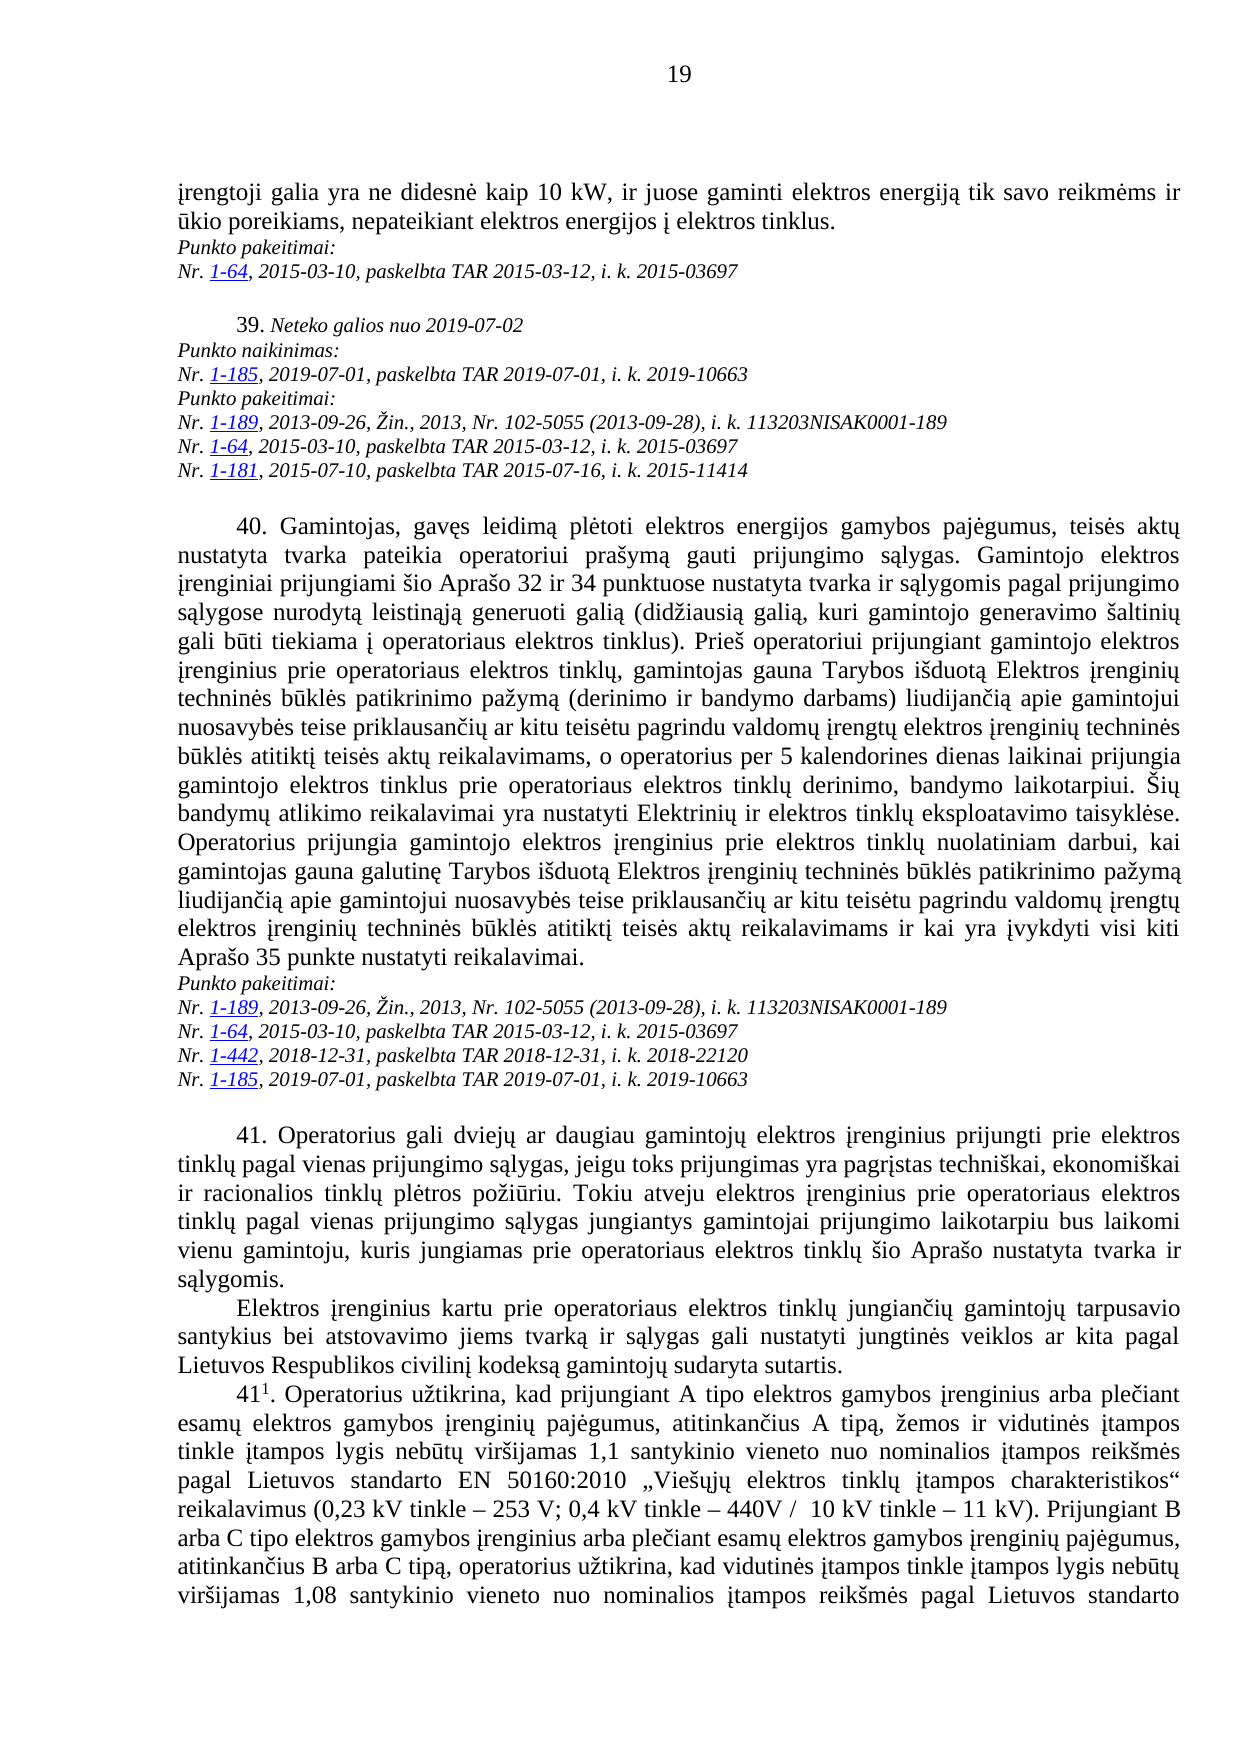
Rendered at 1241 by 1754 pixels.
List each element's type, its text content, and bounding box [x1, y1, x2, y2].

text Punkto pakeitimai: [177, 971, 1181, 995]
text 411. Operatorius užtikrina, kad prijungiant A tipo elektros gamybos įrenginius arba plečiant esamų elektros gamybos įrenginių pajėgumus, atitinkančius A tipą, žemos ir vidutinės įtampos tinkle įtampos lygis nebūtų viršijamas 1,1 santykinio vieneto nuo nominalios įtampos reikšmės pagal Lietuvos standarto EN 50160:2010 „Viešųjų elektros tinklų įtampos charakteristikos“ reikalavimus (0,23 kV tinkle – 253 V; 0,4 kV tinkle – 440V / 10 kV tinkle – 11 kV). Prijungiant B arba C tipo elektros gamybos įrenginius arba plečiant esamų elektros gamybos įrenginių pajėgumus, atitinkančius B arba C tipą, operatorius užtikrina, kad vidutinės įtampos tinkle įtampos lygis nebūtų viršijamas 1,08 santykinio vieneto nuo nominalios įtampos reikšmės pagal Lietuvos standarto [177, 1379, 1181, 1609]
text Nr. 1-185, 2019-07-01, paskelbta TAR 2019-07-01, i. k. 2019-10663 [177, 362, 1181, 386]
text Nr. 1-64, 2015-03-10, paskelbta TAR 2015-03-12, i. k. 2015-03697 [177, 1019, 1181, 1043]
text 41. Operatorius gali dviejų ar daugiau gamintojų elektros įrenginius prijungti prie elektros tinklų pagal vienas prijungimo sąlygas, jeigu toks prijungimas yra pagrįstas techniškai, ekonomiškai ir racionalios tinklų plėtros požiūriu. Tokiu atveju elektros įrenginius prie operatoriaus elektros tinklų pagal vienas prijungimo sąlygas jungiantys gamintojai prijungimo laikotarpiu bus laikomi vienu gamintoju, kuris jungiamas prie operatoriaus elektros tinklų šio Aprašo nustatyta tvarka ir sąlygomis. [177, 1120, 1181, 1293]
text Nr. 1-185, 2019-07-01, paskelbta TAR 2019-07-01, i. k. 2019-10663 [177, 1067, 1181, 1091]
text įrengtoji galia yra ne didesnė kaip 10 kW, ir juose gaminti elektros energiją tik savo reikmėms ir ūkio poreikiams, nepateikiant elektros energijos į elektros tinklus. [177, 177, 1181, 235]
text Nr. 1-189, 2013-09-26, Žin., 2013, Nr. 102-5055 (2013-09-28), i. k. 113203NISAK0001-189 [177, 410, 1181, 434]
text Nr. 1-64, 2015-03-10, paskelbta TAR 2015-03-12, i. k. 2015-03697 [177, 434, 1181, 458]
text Punkto naikinimas: [177, 338, 1181, 362]
text 39. Neteko galios nuo 2019-07-02 [177, 312, 1181, 338]
text Punkto pakeitimai: [177, 386, 1181, 410]
text Elektros įrenginius kartu prie operatoriaus elektros tinklų jungiančių gamintojų tarpusavio santykius bei atstovavimo jiems tvarką ir sąlygas gali nustatyti jungtinės veiklos ar kita pagal Lietuvos Respublikos civilinį kodeksą gamintojų sudaryta sutartis. [177, 1293, 1181, 1379]
text Nr. 1-64, 2015-03-10, paskelbta TAR 2015-03-12, i. k. 2015-03697 [177, 259, 1181, 283]
text Punkto pakeitimai: [177, 235, 1181, 259]
text Nr. 1-442, 2018-12-31, paskelbta TAR 2018-12-31, i. k. 2018-22120 [177, 1043, 1181, 1067]
text Nr. 1-181, 2015-07-10, paskelbta TAR 2015-07-16, i. k. 2015-11414 [177, 458, 1181, 482]
text Nr. 1-189, 2013-09-26, Žin., 2013, Nr. 102-5055 (2013-09-28), i. k. 113203NISAK0001-189 [177, 995, 1181, 1019]
text 40. Gamintojas, gavęs leidimą plėtoti elektros energijos gamybos pajėgumus, teisės aktų nustatyta tvarka pateikia operatoriui prašymą gauti prijungimo sąlygas. Gamintojo elektros įrenginiai prijungiami šio Aprašo 32 ir 34 punktuose nustatyta tvarka ir sąlygomis pagal prijungimo sąlygose nurodytą leistinąją generuoti galią (didžiausią galią, kuri gamintojo generavimo šaltinių gali būti tiekiama į operatoriaus elektros tinklus). Prieš operatoriui prijungiant gamintojo elektros įrenginius prie operatoriaus elektros tinklų, gamintojas gauna Tarybos išduotą Elektros įrenginių techninės būklės patikrinimo pažymą (derinimo ir bandymo darbams) liudijančią apie gamintojui nuosavybės teise priklausančių ar kitu teisėtu pagrindu valdomų įrengtų elektros įrenginių techninės būklės atitiktį teisės aktų reikalavimams, o operatorius per 5 kalendorines dienas laikinai prijungia gamintojo elektros tinklus prie operatoriaus elektros tinklų derinimo, bandymo laikotarpiui. Šių bandymų atlikimo reikalavimai yra nustatyti Elektrinių ir elektros tinklų eksploatavimo taisyklėse. Operatorius prijungia gamintojo elektros įrenginius prie elektros tinklų nuolatiniam darbui, kai gamintojas gauna galutinę Tarybos išduotą Elektros įrenginių techninės būklės patikrinimo pažymą liudijančią apie gamintojui nuosavybės teise priklausančių ar kitu teisėtu pagrindu valdomų įrengtų elektros įrenginių techninės būklės atitiktį teisės aktų reikalavimams ir kai yra įvykdyti visi kiti Aprašo 35 punkte nustatyti reikalavimai. [177, 511, 1181, 971]
